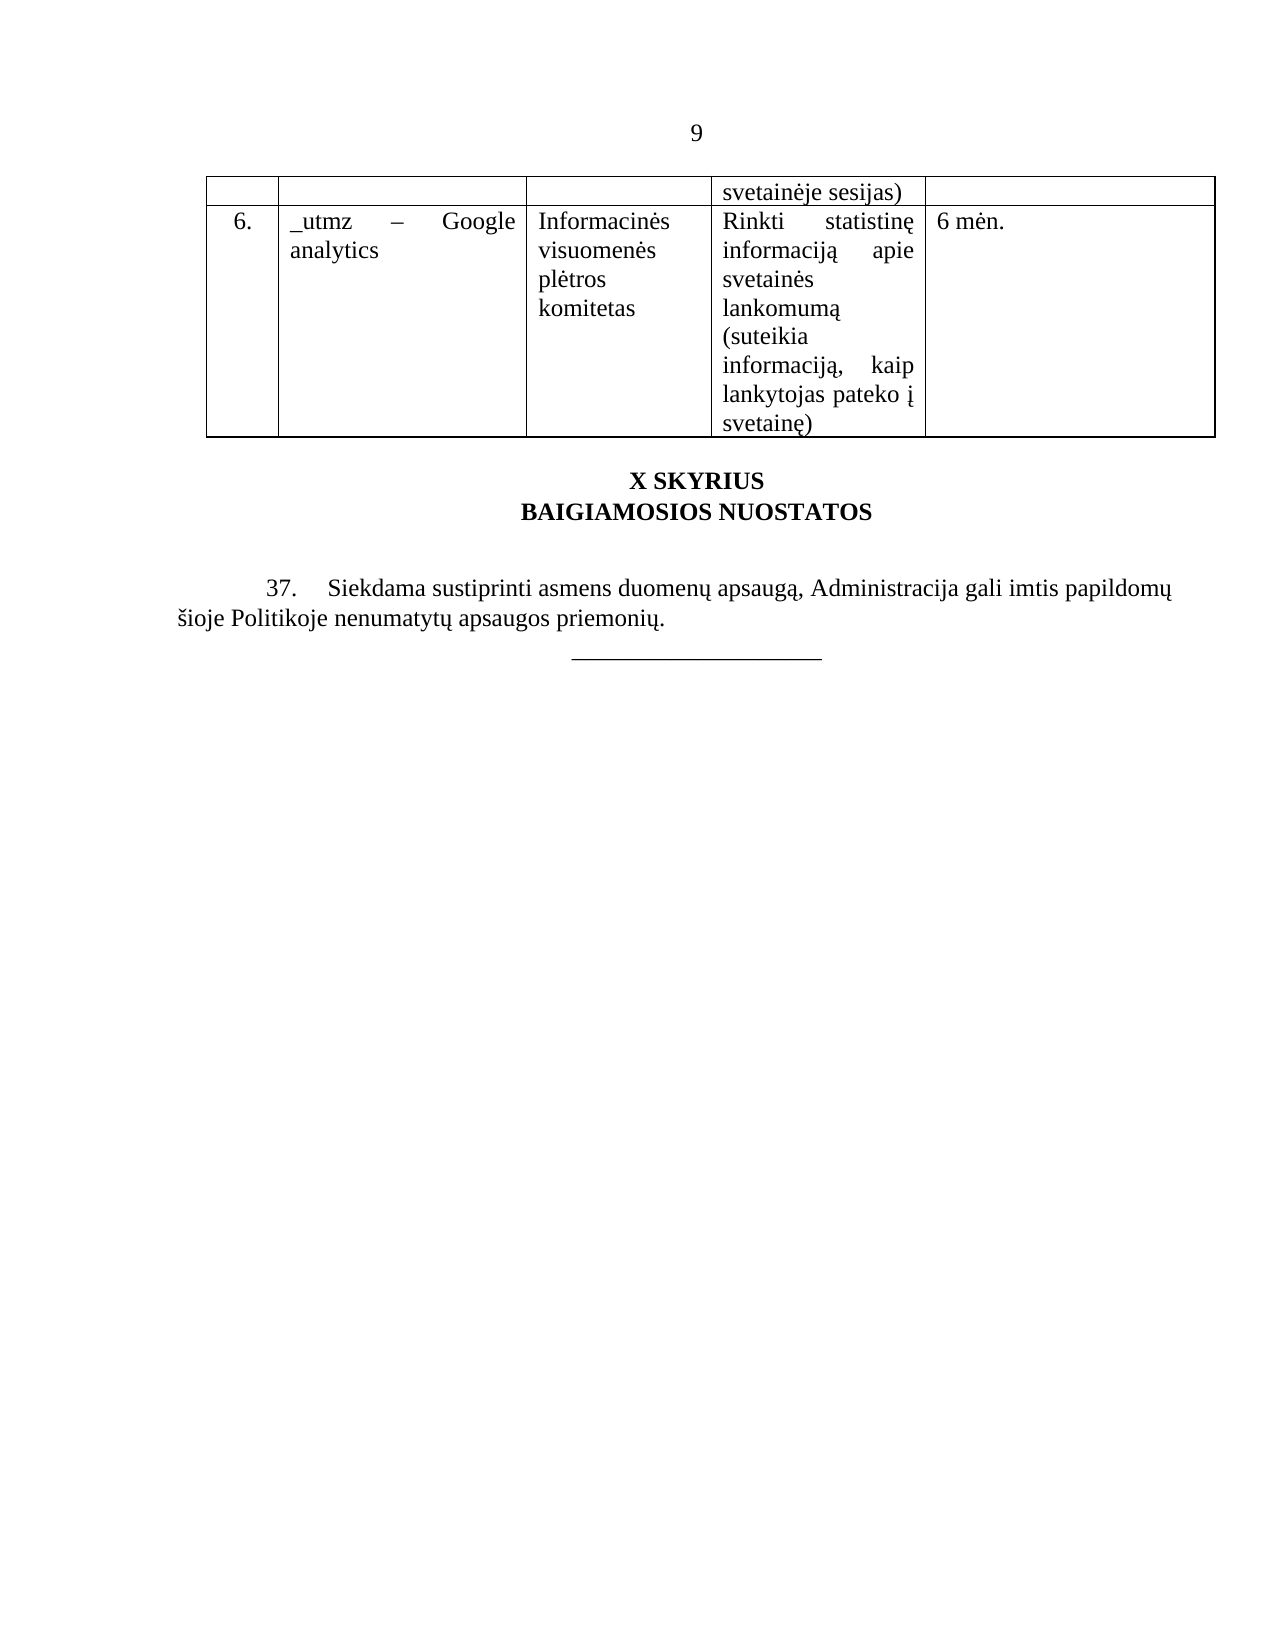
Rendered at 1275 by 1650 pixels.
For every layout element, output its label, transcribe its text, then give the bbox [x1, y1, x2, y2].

table_cell [279, 177, 526, 205]
table_cell Informacinės visuomenės plėtros komitetas [527, 206, 711, 436]
table_cell svetainėje sesijas) [712, 177, 925, 205]
table_cell [207, 177, 278, 205]
table_cell Rinkti statistinę informaciją apie svetainės lankomumą (suteikia informaciją, kaip lankytojas pateko į svetainę) [712, 206, 925, 436]
text X SKYRIUS [177, 466, 1216, 495]
text BAIGIAMOSIOS NUOSTATOS [177, 497, 1216, 526]
table_cell 6. [207, 206, 278, 436]
table_cell [926, 177, 1214, 205]
table_cell 6 mėn. [926, 206, 1214, 436]
text ____________________ [177, 634, 1216, 663]
table_cell _utmz – Google analytics [279, 206, 526, 436]
text 37. Siekdama sustiprinti asmens duomenų apsaugą, Administracija gali imtis papildomų šioje Politikoje nenumatytų apsaugos priemonių. [177, 573, 1216, 632]
table_cell [527, 177, 711, 205]
